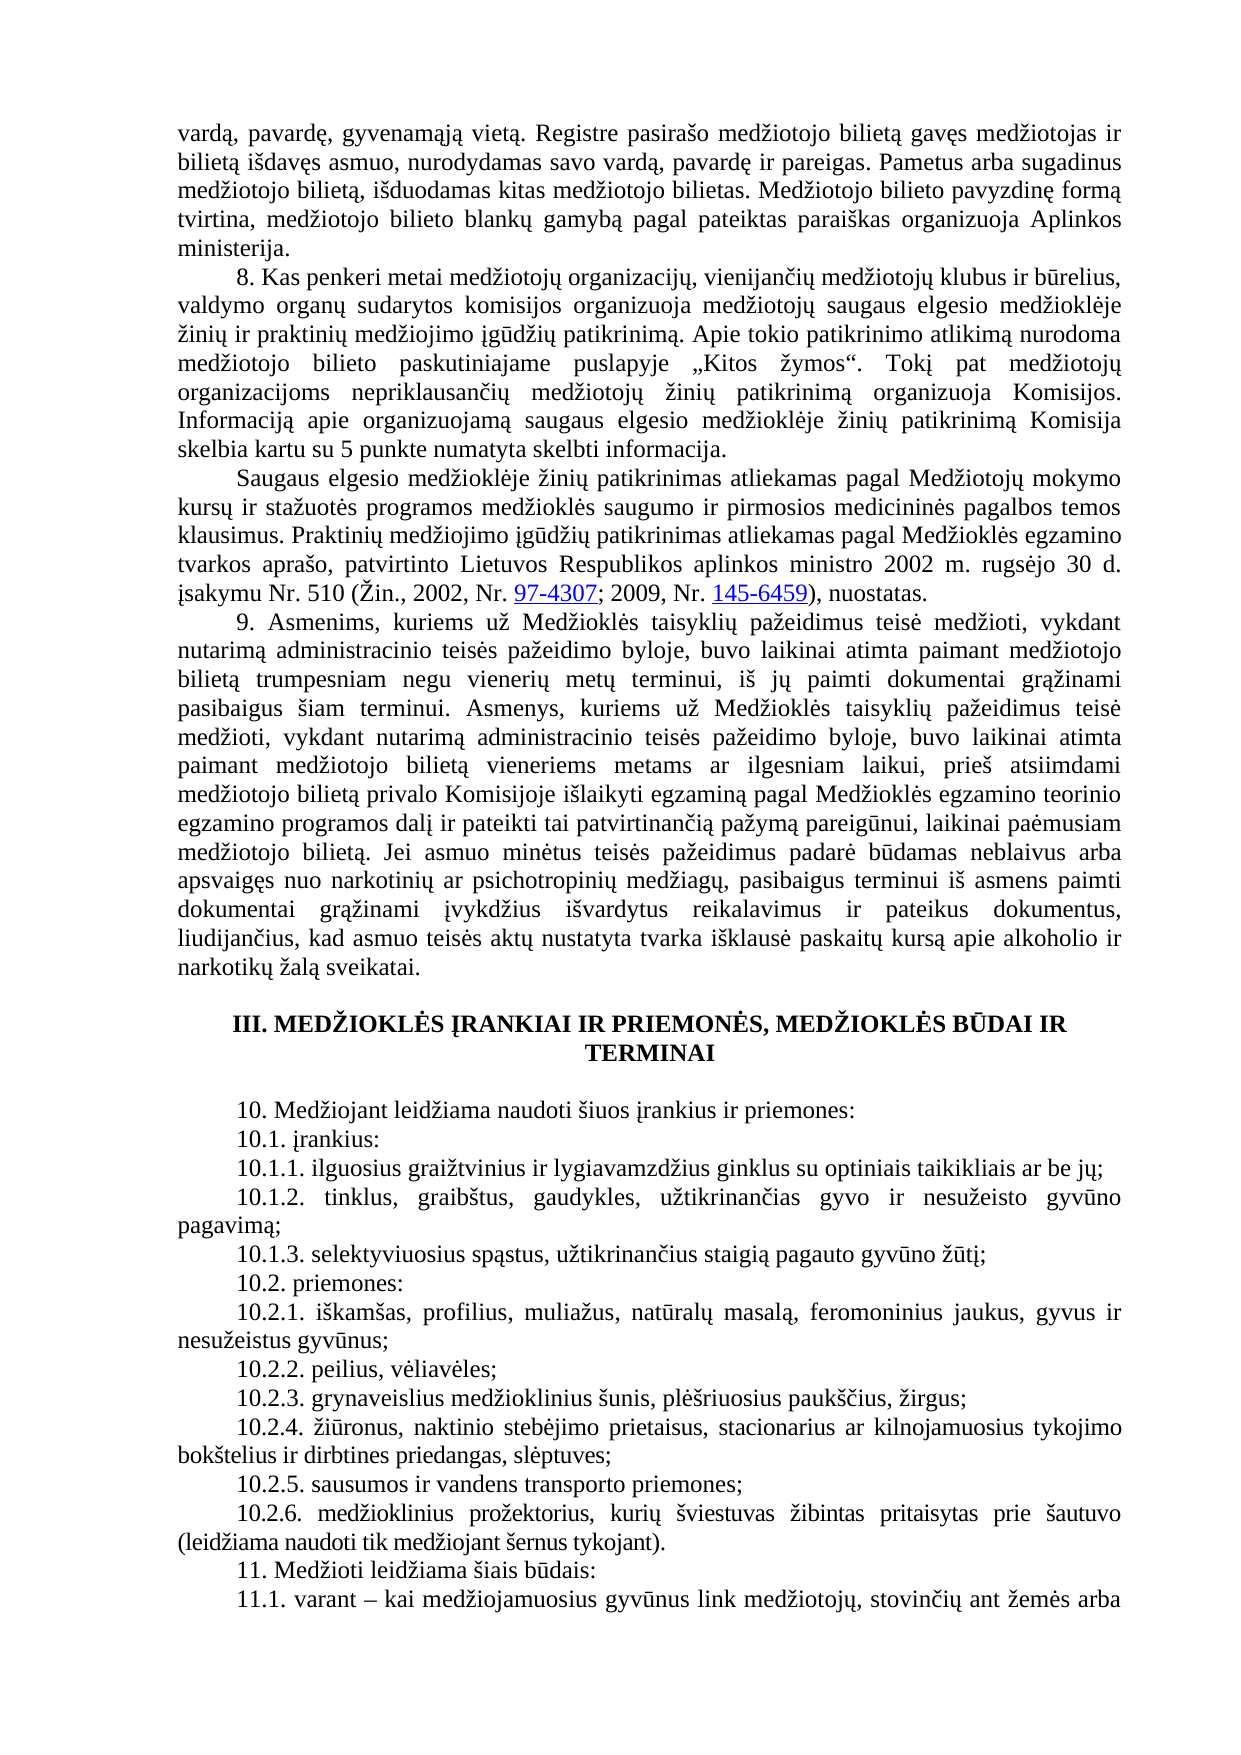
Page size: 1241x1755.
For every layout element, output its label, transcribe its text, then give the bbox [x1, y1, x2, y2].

text 10.1.3. selektyviuosius spąstus, užtikrinančius staigią pagauto gyvūno žūtį; [177, 1239, 1122, 1268]
text 8. Kas penkeri metai medžiotojų organizacijų, vienijančių medžiotojų klubus ir būrelius, valdymo organų sudarytos komisijos organizuoja medžiotojų saugaus elgesio medžioklėje žinių ir praktinių medžiojimo įgūdžių patikrinimą. Apie tokio patikrinimo atlikimą nurodoma medžiotojo bilieto paskutiniajame puslapyje „Kitos žymos“. Tokį pat medžiotojų organizacijoms nepriklausančių medžiotojų žinių patikrinimą organizuoja Komisijos. Informaciją apie organizuojamą saugaus elgesio medžioklėje žinių patikrinimą Komisija skelbia kartu su 5 punkte numatyta skelbti informacija. [177, 262, 1122, 463]
text 11. Medžioti leidžiama šiais būdais: [177, 1556, 1122, 1584]
text 10.1.1. ilguosius graižtvinius ir lygiavamzdžius ginklus su optiniais taikikliais ar be jų; [177, 1153, 1122, 1182]
text 10.2.5. sausumos ir vandens transporto priemones; [177, 1469, 1122, 1498]
text 10.1. įrankius: [177, 1124, 1122, 1153]
text 11.1. varant – kai medžiojamuosius gyvūnus link medžiotojų, stovinčių ant žemės arba [177, 1584, 1122, 1613]
text 10.2. priemones: [177, 1268, 1122, 1297]
text Saugaus elgesio medžioklėje žinių patikrinimas atliekamas pagal Medžiotojų mokymo kursų ir stažuotės programos medžioklės saugumo ir pirmosios medicininės pagalbos temos klausimus. Praktinių medžiojimo įgūdžių patikrinimas atliekamas pagal Medžioklės egzamino tvarkos aprašo, patvirtinto Lietuvos Respublikos aplinkos ministro 2002 m. rugsėjo 30 d. įsakymu Nr. 510 (Žin., 2002, Nr. 97-4307; 2009, Nr. 145-6459), nuostatas. [177, 463, 1122, 607]
text vardą, pavardę, gyvenamąją vietą. Registre pasirašo medžiotojo bilietą gavęs medžiotojas ir bilietą išdavęs asmuo, nurodydamas savo vardą, pavardę ir pareigas. Pametus arba sugadinus medžiotojo bilietą, išduodamas kitas medžiotojo bilietas. Medžiotojo bilieto pavyzdinę formą tvirtina, medžiotojo bilieto blankų gamybą pagal pateiktas paraiškas organizuoja Aplinkos ministerija. [177, 118, 1122, 262]
text 10.2.1. iškamšas, profilius, muliažus, natūralų masalą, feromoninius jaukus, gyvus ir nesužeistus gyvūnus; [177, 1297, 1122, 1354]
text 10. Medžiojant leidžiama naudoti šiuos įrankius ir priemones: [177, 1096, 1122, 1124]
text III. MEDŽIOKLĖS ĮRANKIAI IR PRIEMONĖS, MEDŽIOKLĖS BŪDAI IR TERMINAI [177, 1009, 1122, 1067]
text 9. Asmenims, kuriems už Medžioklės taisyklių pažeidimus teisė medžioti, vykdant nutarimą administracinio teisės pažeidimo byloje, buvo laikinai atimta paimant medžiotojo bilietą trumpesniam negu vienerių metų terminui, iš jų paimti dokumentai grąžinami pasibaigus šiam terminui. Asmenys, kuriems už Medžioklės taisyklių pažeidimus teisė medžioti, vykdant nutarimą administracinio teisės pažeidimo byloje, buvo laikinai atimta paimant medžiotojo bilietą vieneriems metams ar ilgesniam laikui, prieš atsiimdami medžiotojo bilietą privalo Komisijoje išlaikyti egzaminą pagal Medžioklės egzamino teorinio egzamino programos dalį ir pateikti tai patvirtinančią pažymą pareigūnui, laikinai paėmusiam medžiotojo bilietą. Jei asmuo minėtus teisės pažeidimus padarė būdamas neblaivus arba apsvaigęs nuo narkotinių ar psichotropinių medžiagų, pasibaigus terminui iš asmens paimti dokumentai grąžinami įvykdžius išvardytus reikalavimus ir pateikus dokumentus, liudijančius, kad asmuo teisės aktų nustatyta tvarka išklausė paskaitų kursą apie alkoholio ir narkotikų žalą sveikatai. [177, 607, 1122, 981]
text 10.2.2. peilius, vėliavėles; [177, 1354, 1122, 1383]
text 10.2.3. grynaveislius medžioklinius šunis, plėšriuosius paukščius, žirgus; [177, 1383, 1122, 1412]
text 10.2.4. žiūronus, naktinio stebėjimo prietaisus, stacionarius ar kilnojamuosius tykojimo bokštelius ir dirbtines priedangas, slėptuves; [177, 1412, 1122, 1469]
text 10.2.6. medžioklinius prožektorius, kurių šviestuvas žibintas pritaisytas prie šautuvo (leidžiama naudoti tik medžiojant šernus tykojant). [177, 1498, 1122, 1556]
text 10.1.2. tinklus, graibštus, gaudykles, užtikrinančias gyvo ir nesužeisto gyvūno pagavimą; [177, 1182, 1122, 1239]
